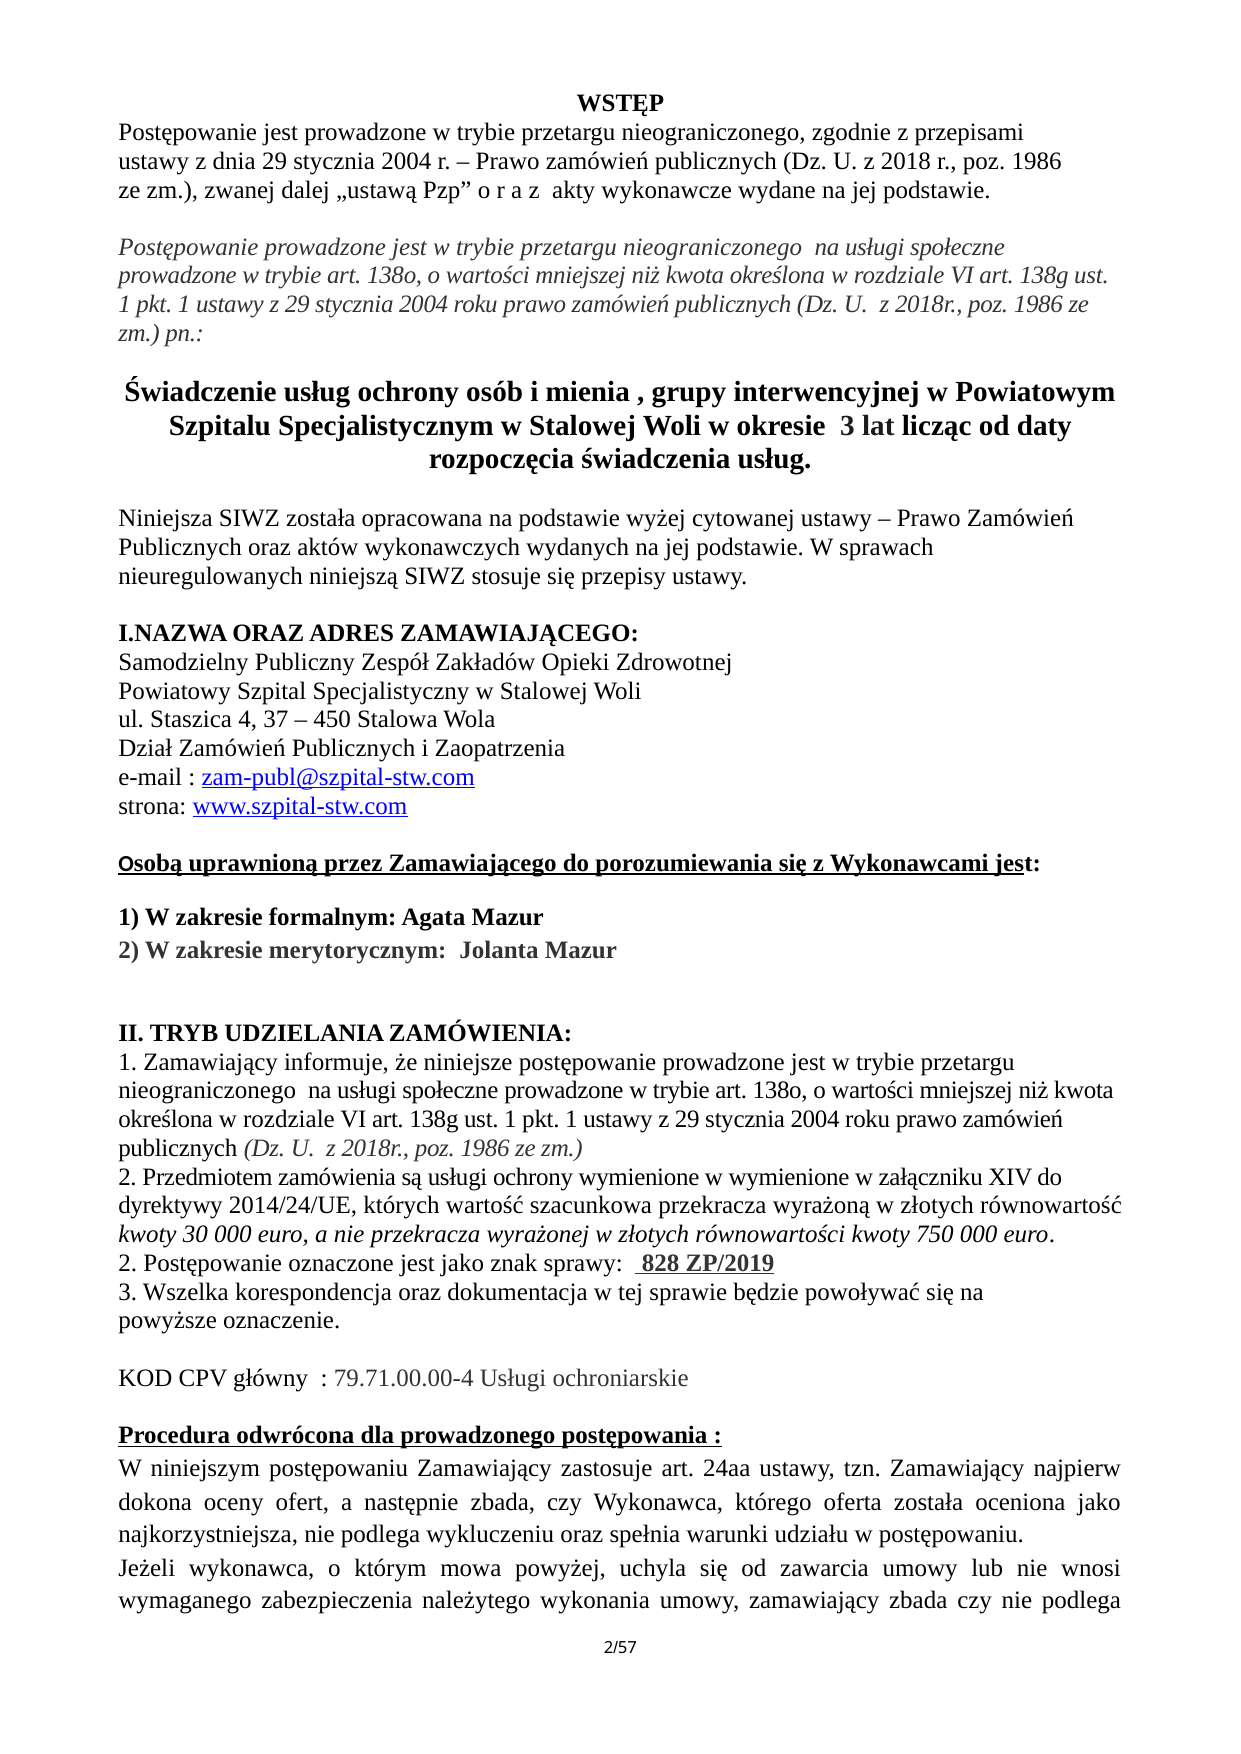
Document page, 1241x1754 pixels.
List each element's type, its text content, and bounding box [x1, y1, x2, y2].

text WSTĘP [118, 88, 1122, 117]
text Dział Zamówień Publicznych i Zaopatrzenia [118, 733, 1122, 762]
text Powiatowy Szpital Specjalistyczny w Stalowej Woli [118, 676, 1122, 704]
text 2. Postępowanie oznaczone jest jako znak sprawy: 828 ZP/2019 [118, 1248, 1122, 1277]
text 3. Wszelka korespondencja oraz dokumentacja w tej sprawie będzie powoływać się na [118, 1277, 1122, 1306]
list ustawy z dnia 29 stycznia 2004 r. – Prawo zamówień publicznych (Dz. U. z 2018 r., poz. 1986 [118, 146, 1122, 175]
text KOD CPV główny : 79.71.00.00-4 Usługi ochroniarskie [118, 1363, 1122, 1392]
text 1. Zamawiający informuje, że niniejsze postępowanie prowadzone jest w trybie przetargu nieograniczonego na usługi społeczne prowadzone w trybie art. 138o, o wartości mniejszej niż kwota określona w rozdziale VI art. 138g ust. 1 pkt. 1 ustawy z 29 stycznia 2004 roku prawo zamówień publicznych (Dz. U. z 2018r., poz. 1986 ze zm.) [118, 1047, 1122, 1162]
text Osobą uprawnioną przez Zamawiającego do porozumiewania się z Wykonawcami jest: [118, 848, 1122, 877]
text 2. Przedmiotem zamówienia są usługi ochrony wymienione w wymienione w załączniku XIV do dyrektywy 2014/24/UE, których wartość szacunkowa przekracza wyrażoną w złotych równowartość kwoty 30 000 euro, a nie przekracza wyrażonej w złotych równowartości kwoty 750 000 euro. [118, 1162, 1122, 1248]
list ze zm.), zwanej dalej „ustawą Pzp” o r a z akty wykonawcze wydane na jej podstawie. [118, 175, 1122, 203]
list Postępowanie jest prowadzone w trybie przetargu nieograniczonego, zgodnie z przepisami [118, 117, 1122, 146]
text powyższe oznaczenie. [118, 1306, 1122, 1334]
text Niniejsza SIWZ została opracowana na podstawie wyżej cytowanej ustawy – Prawo Zamówień Publicznych oraz aktów wykonawczych wydanych na jej podstawie. W sprawach nieuregulowanych niniejszą SIWZ stosuje się przepisy ustawy. [118, 503, 1122, 589]
text Postępowanie prowadzone jest w trybie przetargu nieograniczonego na usługi społeczne prowadzone w trybie art. 138o, o wartości mniejszej niż kwota określona w rozdziale VI art. 138g ust. 1 pkt. 1 ustawy z 29 stycznia 2004 roku prawo zamówień publicznych (Dz. U. z 2018r., poz. 1986 ze zm.) pn.: [118, 232, 1122, 347]
text II. TRYB UDZIELANIA ZAMÓWIENIA: [118, 1018, 1122, 1047]
text W niniejszym postępowaniu Zamawiający zastosuje art. 24aa ustawy, tzn. Zamawiający najpierw dokona oceny ofert, a następnie zbada, czy Wykonawca, którego oferta została oceniona jako najkorzystniejsza, nie podlega wykluczeniu oraz spełnia warunki udziału w postępowaniu. [118, 1453, 1122, 1548]
text 1) W zakresie formalnym: Agata Mazur 2) W zakresie merytorycznym: Jolanta Mazur [118, 902, 1122, 964]
text I.NAZWA ORAZ ADRES ZAMAWIAJĄCEGO: [118, 618, 1122, 647]
text Procedura odwrócona dla prowadzonego postępowania : [118, 1421, 1122, 1449]
text Świadczenie usług ochrony osób i mienia , grupy interwencyjnej w Powiatowym Szpitalu Specjalistycznym w Stalowej Woli w okresie 3 lat licząc od daty rozpoczęcia świadczenia usług. [118, 374, 1122, 475]
text strona: www.szpital-stw.com [118, 791, 1122, 819]
text e-mail : zam-publ@szpital-stw.com [118, 762, 1122, 791]
text Jeżeli wykonawca, o którym mowa powyżej, uchyla się od zawarcia umowy lub nie wnosi wymaganego zabezpieczenia należytego wykonania umowy, zamawiający zbada czy nie podlega [118, 1553, 1122, 1614]
text Samodzielny Publiczny Zespół Zakładów Opieki Zdrowotnej [118, 647, 1122, 676]
text ul. Staszica 4, 37 – 450 Stalowa Wola [118, 704, 1122, 733]
